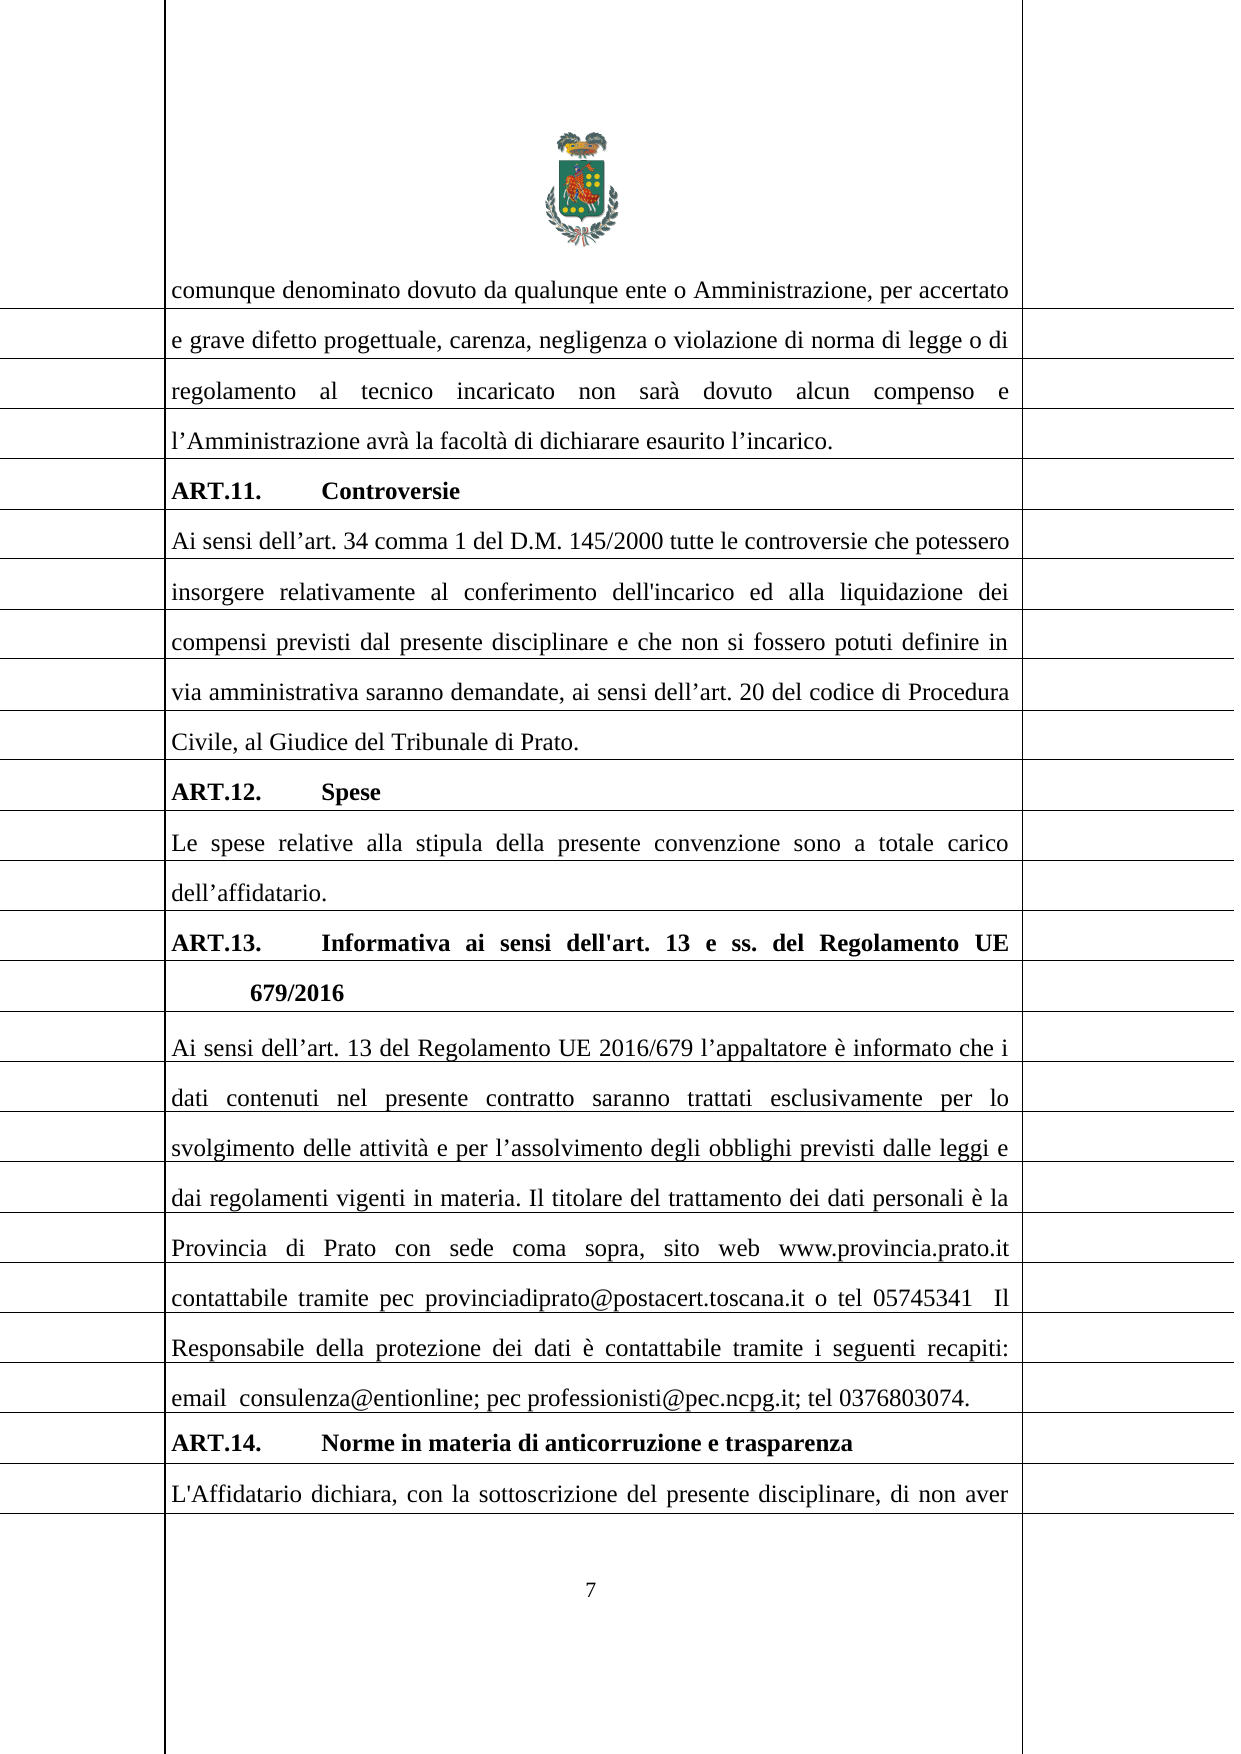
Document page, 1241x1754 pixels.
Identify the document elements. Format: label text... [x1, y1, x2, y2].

text l’Amministrazione avrà la facoltà di dichiarare esaurito l’incarico. [171, 409, 1010, 458]
text Le spese relative alla stipula della presente convenzione sono a totale carico [171, 811, 1010, 860]
text Provincia di Prato con sede coma sopra, sito web www.provincia.prato.it [171, 1213, 1010, 1262]
text regolamento al tecnico incaricato non sarà dovuto alcun compenso e [171, 359, 1010, 408]
text dai regolamenti vigenti in materia. Il titolare del trattamento dei dati personali è la [171, 1162, 1010, 1212]
text Civile, al Giudice del Tribunale di Prato. [171, 711, 1010, 759]
text contattabile tramite pec provinciadiprato@postacert.toscana.it o tel 05745341 Il [171, 1263, 1010, 1312]
text Responsabile della protezione dei dati è contattabile tramite i seguenti recapiti: [171, 1313, 1010, 1362]
subtitle Norme in materia di anticorruzione e trasparenza [171, 1413, 1010, 1462]
text insorgere relativamente al conferimento dell'incarico ed alla liquidazione dei [171, 559, 1010, 609]
subtitle Spese [171, 761, 1010, 810]
text comunque denominato dovuto da qualunque ente o Amministrazione, per accertato [171, 259, 1010, 308]
text Ai sensi dell’art. 34 comma 1 del D.M. 145/2000 tutte le controversie che potessero [171, 510, 1010, 558]
text Ai sensi dell’art. 13 del Regolamento UE 2016/679 l’appaltatore è informato che i [171, 1012, 1010, 1061]
text dell’affidatario. [171, 861, 1010, 910]
text svolgimento delle attività e per l’assolvimento degli obblighi previsti dalle leggi e [171, 1112, 1010, 1161]
text email consulenza@entionline; pec professionisti@pec.ncpg.it; tel 0376803074. [171, 1363, 1010, 1412]
subtitle Controversie [171, 459, 1010, 509]
text via amministrativa saranno demandate, ai sensi dell’art. 20 del codice di Procedura [171, 659, 1010, 710]
text e grave difetto progettuale, carenza, negligenza o violazione di norma di legge o di [171, 309, 1010, 358]
text compensi previsti dal presente disciplinare e che non si fossero potuti definire in [171, 610, 1010, 658]
subtitle 679/2016 [171, 961, 1010, 1011]
text L'Affidatario dichiara, con la sottoscrizione del presente disciplinare, di non aver [171, 1464, 1010, 1512]
text dati contenuti nel presente contratto saranno trattati esclusivamente per lo [171, 1062, 1010, 1111]
subtitle Informativa ai sensi dell'art. 13 e ss. del Regolamento UE [171, 911, 1010, 960]
